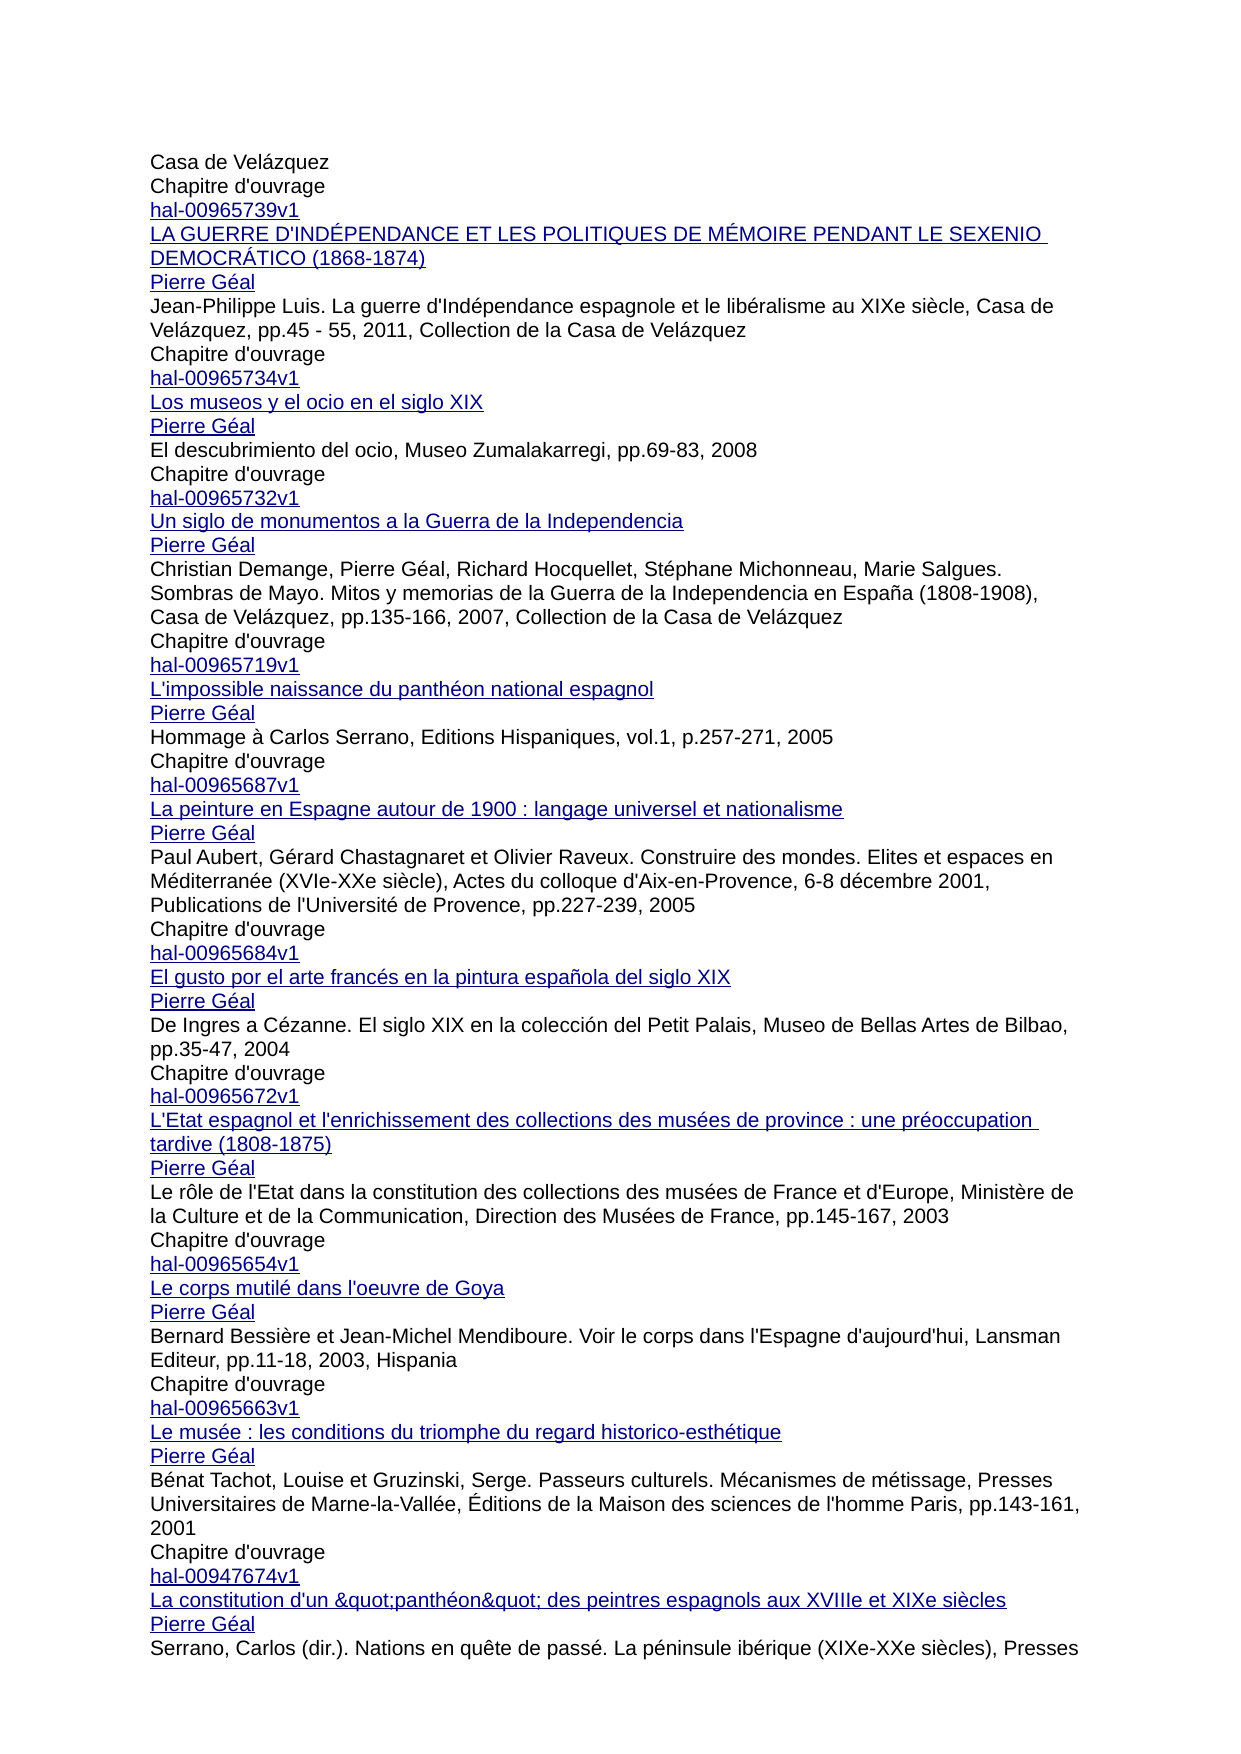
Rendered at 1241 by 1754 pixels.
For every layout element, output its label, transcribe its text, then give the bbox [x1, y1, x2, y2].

table_cell L'Etat espagnol et l'enrichissement des collections des musées de province : une préoccupation tardive (1808-1875) Pierre Géal Le rôle de l'Etat dans la constitution des collections des musées de France et d'Europe, Ministère de la Culture et de la Communication, Direction des Musées de France, pp.145-167, 2003 Chapitre d'ouvrage hal-00965654v1 [150, 1108, 1090, 1276]
table_cell La constitution d'un &quot;panthéon&quot; des peintres espagnols aux XVIIIe et XIXe siècles Pierre Géal Serrano, Carlos (dir.). Nations en quête de passé. La péninsule ibérique (XIXe-XXe siècles), Presses [150, 1588, 1090, 1659]
table_cell Casa de Velázquez Chapitre d'ouvrage hal-00965739v1 [150, 150, 1090, 222]
table_cell LA GUERRE D'INDÉPENDANCE ET LES POLITIQUES DE MÉMOIRE PENDANT LE SEXENIO DEMOCRÁTICO (1868-1874) Pierre Géal Jean-Philippe Luis. La guerre d'Indépendance espagnole et le libéralisme au XIXe siècle, Casa de Velázquez, pp.45 - 55, 2011, Collection de la Casa de Velázquez Chapitre d'ouvrage hal-00965734v1 [150, 222, 1090, 389]
table_cell Un siglo de monumentos a la Guerra de la Independencia Pierre Géal Christian Demange, Pierre Géal, Richard Hocquellet, Stéphane Michonneau, Marie Salgues. Sombras de Mayo. Mitos y memorias de la Guerra de la Independencia en España (1808-1908), Casa de Velázquez, pp.135-166, 2007, Collection de la Casa de Velázquez Chapitre d'ouvrage hal-00965719v1 [150, 509, 1090, 677]
table_cell L'impossible naissance du panthéon national espagnol Pierre Géal Hommage à Carlos Serrano, Editions Hispaniques, vol.1, p.257-271, 2005 Chapitre d'ouvrage hal-00965687v1 [150, 677, 1090, 797]
table_cell La peinture en Espagne autour de 1900 : langage universel et nationalisme Pierre Géal Paul Aubert, Gérard Chastagnaret et Olivier Raveux. Construire des mondes. Elites et espaces en Méditerranée (XVIe-XXe siècle), Actes du colloque d'Aix-en-Provence, 6-8 décembre 2001, Publications de l'Université de Provence, pp.227-239, 2005 Chapitre d'ouvrage hal-00965684v1 [150, 797, 1090, 964]
table_cell Le corps mutilé dans l'oeuvre de Goya Pierre Géal Bernard Bessière et Jean-Michel Mendiboure. Voir le corps dans l'Espagne d'aujourd'hui, Lansman Editeur, pp.11-18, 2003, Hispania Chapitre d'ouvrage hal-00965663v1 [150, 1276, 1090, 1420]
table_cell El gusto por el arte francés en la pintura española del siglo XIX Pierre Géal De Ingres a Cézanne. El siglo XIX en la colección del Petit Palais, Museo de Bellas Artes de Bilbao, pp.35-47, 2004 Chapitre d'ouvrage hal-00965672v1 [150, 965, 1090, 1108]
table_cell Los museos y el ocio en el siglo XIX Pierre Géal El descubrimiento del ocio, Museo Zumalakarregi, pp.69-83, 2008 Chapitre d'ouvrage hal-00965732v1 [150, 390, 1090, 509]
table_cell Le musée : les conditions du triomphe du regard historico-esthétique Pierre Géal Bénat Tachot, Louise et Gruzinski, Serge. Passeurs culturels. Mécanismes de métissage, Presses Universitaires de Marne-la-Vallée, Éditions de la Maison des sciences de l'homme Paris, pp.143-161, 2001 Chapitre d'ouvrage hal-00947674v1 [150, 1420, 1090, 1587]
